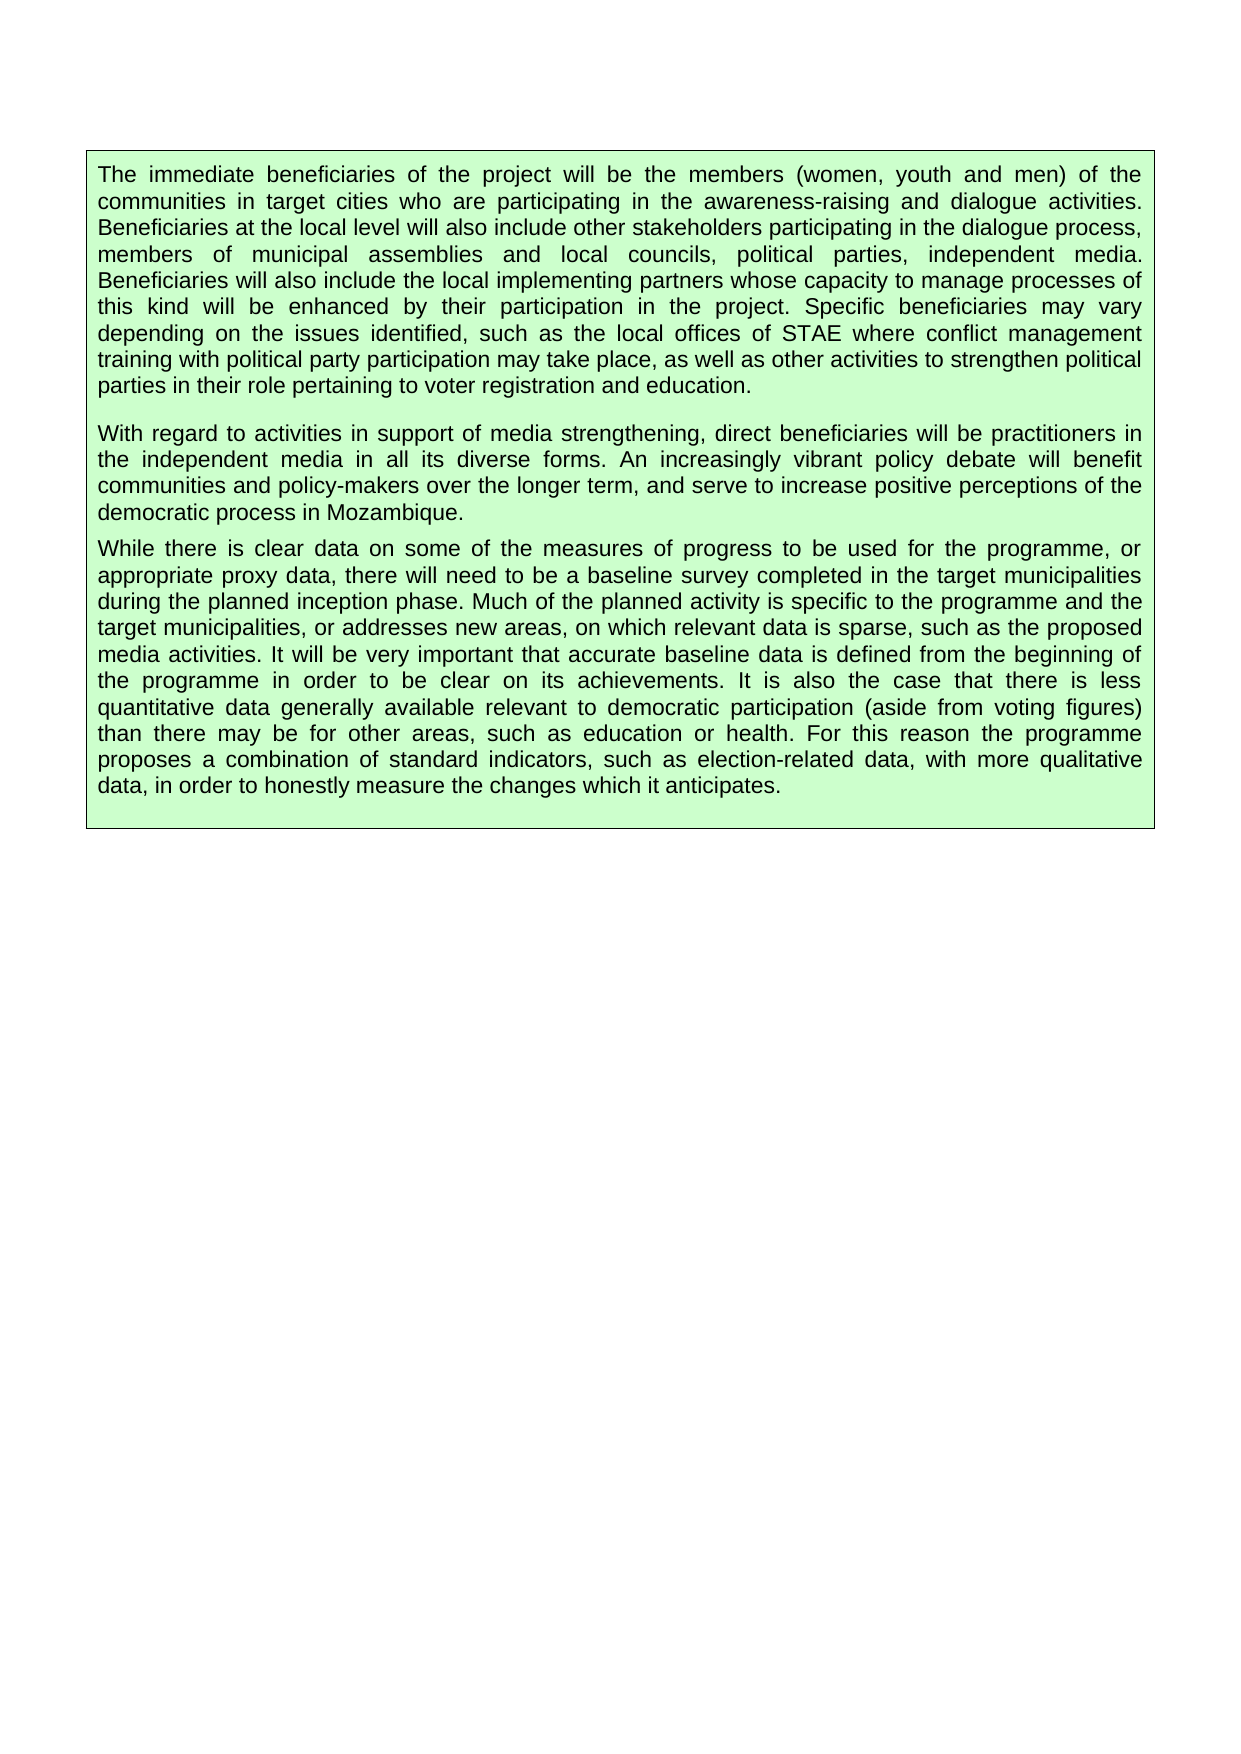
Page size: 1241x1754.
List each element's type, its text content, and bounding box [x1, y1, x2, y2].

table_cell The immediate beneficiaries of the project will be the members (women, youth and men) of the communities in target cities who are participating in the awareness-raising and dialogue activities. Beneficiaries at the local level will also include other stakeholders participating in the dialogue process, members of municipal assemblies and local councils, political parties, independent media. Beneficiaries will also include the local implementing partners whose capacity to manage processes of this kind will be enhanced by their participation in the project. Specific beneficiaries may vary depending on the issues identified, such as the local offices of STAE where conflict management training with political party participation may take place, as well as other activities to strengthen political parties in their role pertaining to voter registration and education. With regard to activities in support of media strengthening, direct beneficiaries will be practitioners in the independent media in all its diverse forms. An increasingly vibrant policy debate will benefit communities and policy-makers over the longer term, and serve to increase positive perceptions of the democratic process in Mozambique. While there is clear data on some of the measures of progress to be used for the programme, or appropriate proxy data, there will need to be a baseline survey completed in the target municipalities during the planned inception phase. Much of the planned activity is specific to the programme and the target municipalities, or addresses new areas, on which relevant data is sparse, such as the proposed media activities. It will be very important that accurate baseline data is defined from the beginning of the programme in order to be clear on its achievements. It is also the case that there is less quantitative data generally available relevant to democratic participation (aside from voting figures) than there may be for other areas, such as education or health. For this reason the programme proposes a combination of standard indicators, such as election-related data, with more qualitative data, in order to honestly measure the changes which it anticipates. [87, 151, 1154, 828]
